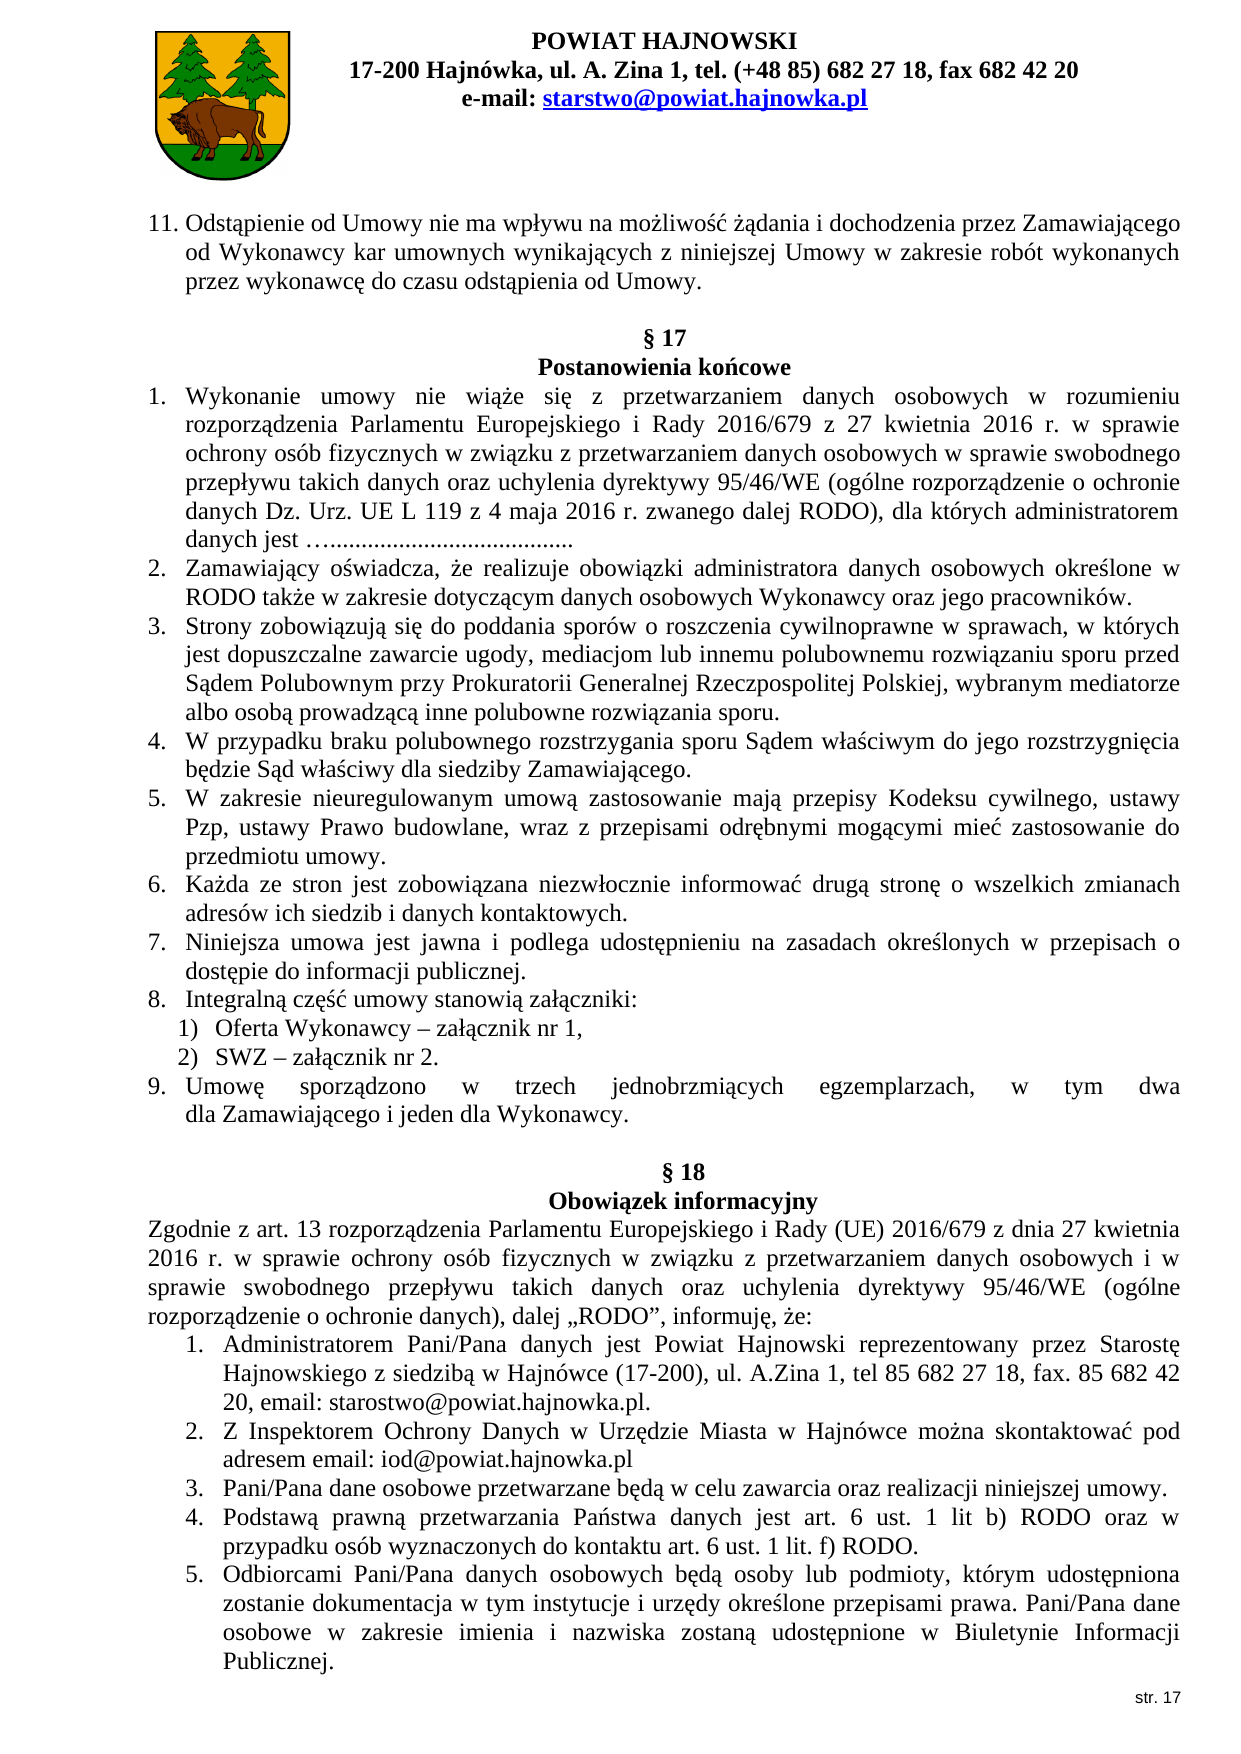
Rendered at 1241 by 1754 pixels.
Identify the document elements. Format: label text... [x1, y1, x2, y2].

text Obowiązek informacyjny [185, 1186, 1181, 1214]
list Oferta Wykonawcy – załącznik nr 1, [177, 1013, 1181, 1042]
list W przypadku braku polubownego rozstrzygania sporu Sądem właściwym do jego rozstrzygnięcia będzie Sąd właściwy dla siedziby Zamawiającego. [148, 726, 1181, 783]
list W zakresie nieuregulowanym umową zastosowanie mają przepisy Kodeksu cywilnego, ustawy Pzp, ustawy Prawo budowlane, wraz z przepisami odrębnymi mogącymi mieć zastosowanie do przedmiotu umowy. [148, 783, 1181, 869]
list Niniejsza umowa jest jawna i podlega udostępnieniu na zasadach określonych w przepisach o dostępie do informacji publicznej. [148, 927, 1181, 984]
list Pani/Pana dane osobowe przetwarzane będą w celu zawarcia oraz realizacji niniejszej umowy. [185, 1473, 1181, 1502]
list Integralną część umowy stanowią załączniki: [148, 984, 1181, 1013]
list Wykonanie umowy nie wiąże się z przetwarzaniem danych osobowych w rozumieniu rozporządzenia Parlamentu Europejskiego i Rady 2016/679 z 27 kwietnia 2016 r. w sprawie ochrony osób fizycznych w związku z przetwarzaniem danych osobowych w sprawie swobodnego przepływu takich danych oraz uchylenia dyrektywy 95/46/WE (ogólne rozporządzenie o ochronie danych Dz. Urz. UE L 119 z 4 maja 2016 r. zwanego dalej RODO), dla których administratorem danych jest …....................................... [148, 381, 1181, 553]
list Zamawiający oświadcza, że realizuje obowiązki administratora danych osobowych określone w RODO także w zakresie dotyczącym danych osobowych Wykonawcy oraz jego pracowników. [148, 553, 1181, 611]
text Zgodnie z art. 13 rozporządzenia Parlamentu Europejskiego i Rady (UE) 2016/679 z dnia 27 kwietnia 2016 r. w sprawie ochrony osób fizycznych w związku z przetwarzaniem danych osobowych i w sprawie swobodnego przepływu takich danych oraz uchylenia dyrektywy 95/46/WE (ogólne rozporządzenie o ochronie danych), dalej „RODO”, informuję, że: [148, 1214, 1181, 1329]
text § 17 [148, 323, 1181, 352]
list SWZ – załącznik nr 2. [177, 1042, 1181, 1071]
list Administratorem Pani/Pana danych jest Powiat Hajnowski reprezentowany przez Starostę Hajnowskiego z siedzibą w Hajnówce (17-200), ul. A.Zina 1, tel 85 682 27 18, fax. 85 682 42 20, email: starostwo@powiat.hajnowka.pl. [185, 1329, 1181, 1416]
list Podstawą prawną przetwarzania Państwa danych jest art. 6 ust. 1 lit b) RODO oraz w przypadku osób wyznaczonych do kontaktu art. 6 ust. 1 lit. f) RODO. [185, 1502, 1181, 1559]
list Z Inspektorem Ochrony Danych w Urzędzie Miasta w Hajnówce można skontaktować pod adresem email: iod@powiat.hajnowka.pl [185, 1416, 1181, 1473]
text Postanowienia końcowe [148, 352, 1181, 381]
list Odbiorcami Pani/Pana danych osobowych będą osoby lub podmioty, którym udostępniona zostanie dokumentacja w tym instytucje i urzędy określone przepisami prawa. Pani/Pana dane osobowe w zakresie imienia i nazwiska zostaną udostępnione w Biuletynie Informacji Publicznej. [185, 1559, 1181, 1674]
list Umowę sporządzono w trzech jednobrzmiących egzemplarzach, w tym dwa dla Zamawiającego i jeden dla Wykonawcy. [148, 1071, 1181, 1128]
list Odstąpienie od Umowy nie ma wpływu na możliwość żądania i dochodzenia przez Zamawiającego od Wykonawcy kar umownych wynikających z niniejszej Umowy w zakresie robót wykonanych przez wykonawcę do czasu odstąpienia od Umowy. [148, 208, 1181, 294]
text § 18 [185, 1157, 1181, 1186]
list Każda ze stron jest zobowiązana niezwłocznie informować drugą stronę o wszelkich zmianach adresów ich siedzib i danych kontaktowych. [148, 869, 1181, 927]
list Strony zobowiązują się do poddania sporów o roszczenia cywilnoprawne w sprawach, w których jest dopuszczalne zawarcie ugody, mediacjom lub innemu polubownemu rozwiązaniu sporu przed Sądem Polubownym przy Prokuratorii Generalnej Rzeczpospolitej Polskiej, wybranym mediatorze albo osobą prowadzącą inne polubowne rozwiązania sporu. [148, 611, 1181, 726]
